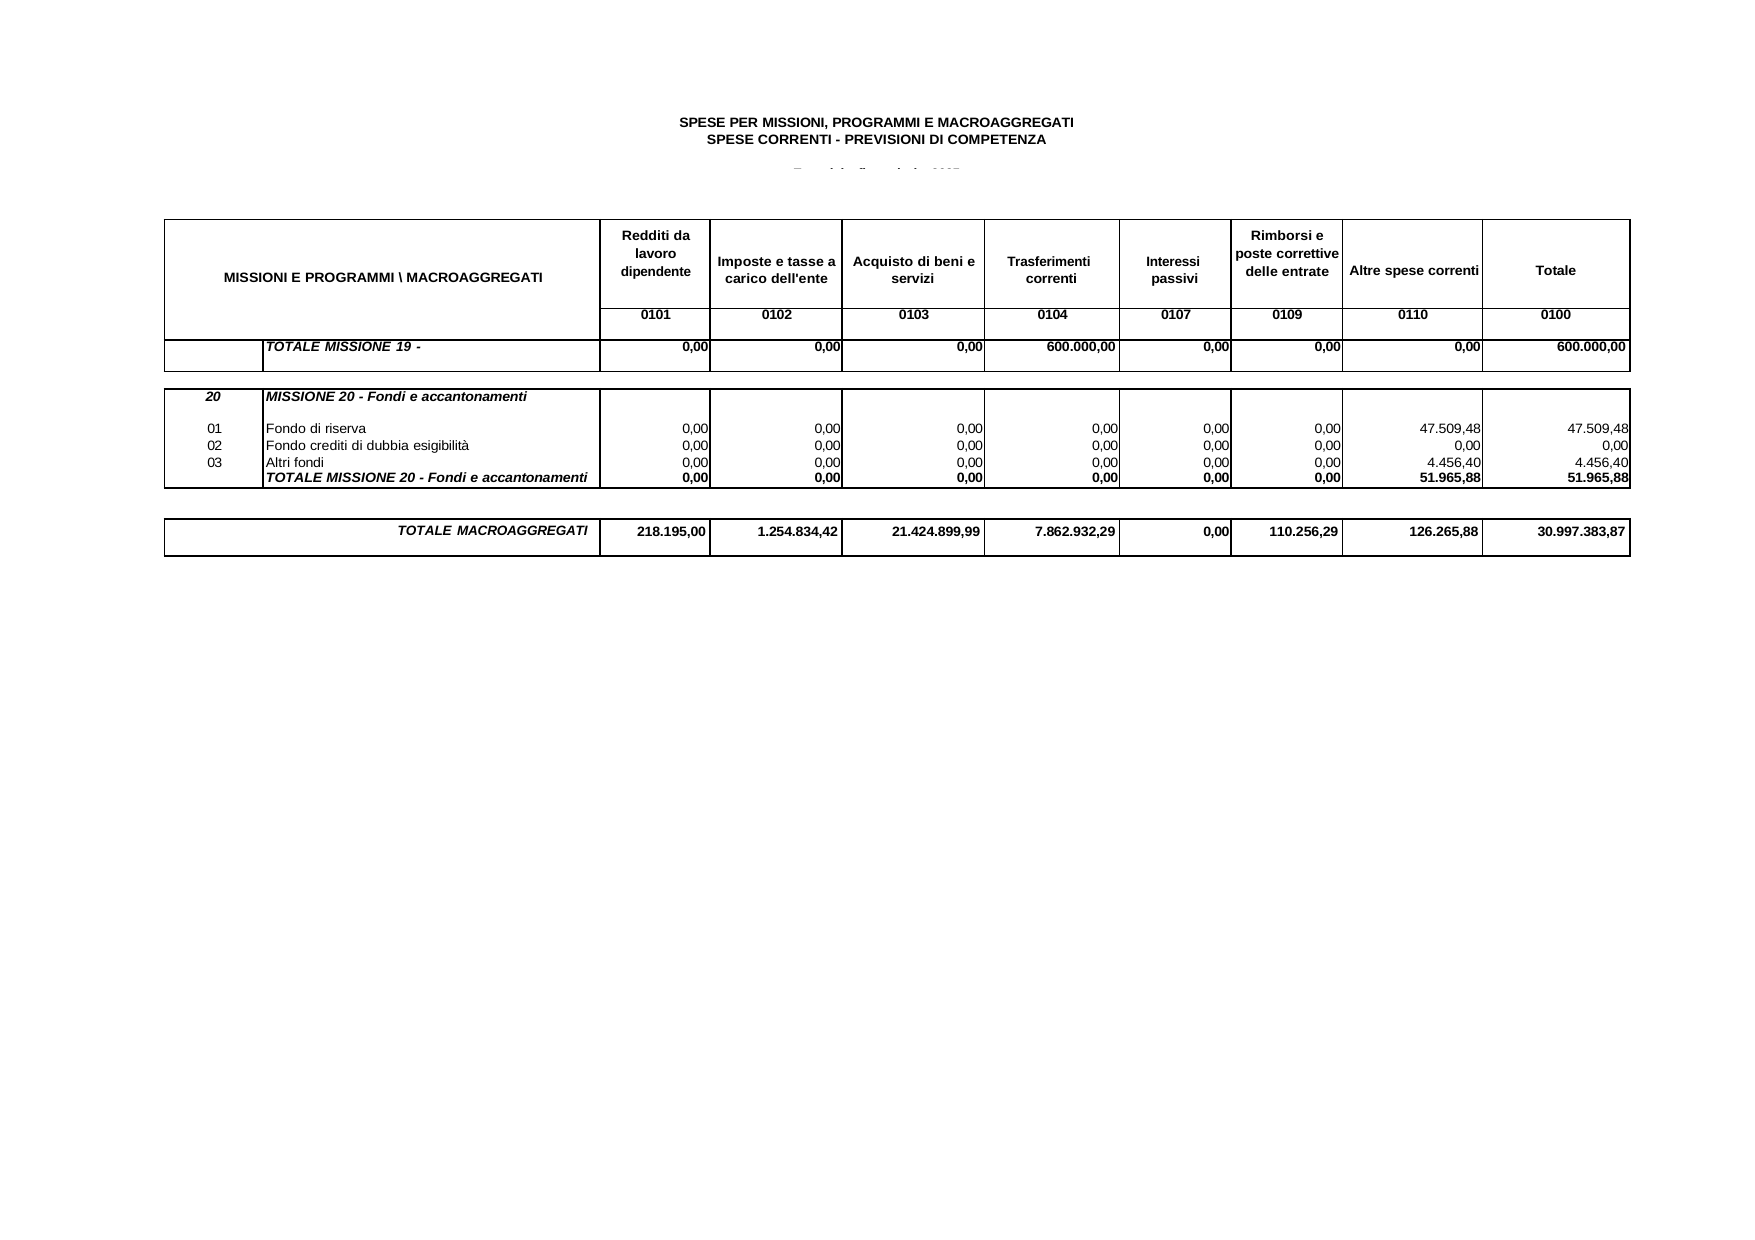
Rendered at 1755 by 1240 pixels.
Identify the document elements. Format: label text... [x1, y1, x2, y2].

table_header 21.424.899,99 [843, 520, 984, 555]
table_cell 47.509,48 [1483, 421, 1629, 438]
table_cell 0,00 [601, 341, 709, 371]
table_cell [165, 472, 262, 487]
table_header Acquisto di beni e servizi [843, 220, 984, 308]
table_header 218.195,00 [601, 520, 709, 555]
table_header 0,00 [1120, 520, 1230, 555]
table_cell 0,00 [601, 439, 709, 455]
table_cell 0,00 [1232, 421, 1342, 438]
table_cell 0,00 [1120, 341, 1230, 371]
table_header TOTALE MACROAGGREGATI [165, 520, 599, 555]
table_cell 0103 [843, 309, 984, 339]
table_header [1483, 390, 1629, 421]
table_header [1120, 390, 1230, 421]
table_header Redditi da lavoro dipendente [601, 220, 709, 308]
table_cell 0,00 [1120, 439, 1230, 455]
table_cell 600.000,00 [1483, 341, 1629, 371]
table_header 7.862.932,29 [985, 520, 1119, 555]
table_cell 0,00 [711, 455, 841, 472]
table_cell 0,00 [843, 421, 984, 438]
table_header 30.997.383,87 [1483, 520, 1629, 555]
table_header Totale [1483, 220, 1629, 308]
table_header [1343, 390, 1482, 421]
table_cell 0,00 [1232, 472, 1342, 487]
table_cell 03 [165, 455, 262, 472]
table_header Trasferimenti correnti [985, 220, 1119, 308]
table_cell 0,00 [711, 439, 841, 455]
table_header 126.265,88 [1343, 520, 1482, 555]
table_cell 0,00 [843, 439, 984, 455]
table_header MISSIONI E PROGRAMMI \ MACROAGGREGATI [165, 220, 599, 339]
table_header 110.256,29 [1232, 520, 1342, 555]
table_header [1232, 390, 1342, 421]
table_cell 0,00 [1343, 439, 1482, 455]
table_cell 0109 [1232, 309, 1342, 339]
table_cell 0,00 [1483, 439, 1629, 455]
table_cell 0,00 [711, 472, 841, 487]
table_cell TOTALE MISSIONE 20 - Fondi e accantonamenti [264, 472, 599, 487]
table_cell 0,00 [985, 472, 1119, 487]
table_header Interessi passivi [1120, 220, 1230, 308]
table_cell 4.456,40 [1343, 455, 1482, 472]
table_cell 0,00 [711, 421, 841, 438]
table_cell 0110 [1343, 309, 1482, 339]
table_cell 47.509,48 [1343, 421, 1482, 438]
table_cell 0101 [601, 309, 709, 339]
table_cell 0,00 [843, 472, 984, 487]
table_cell 0,00 [601, 421, 709, 438]
table_header [601, 390, 709, 421]
table_cell 0,00 [711, 341, 841, 371]
table_cell 0,00 [843, 455, 984, 472]
table_cell Fondo crediti di dubbia esigibilità [264, 439, 599, 455]
table_cell 0107 [1120, 309, 1230, 339]
table_cell Altri fondi [264, 455, 599, 472]
table_cell 51.965,88 [1483, 472, 1629, 487]
table_cell 0,00 [1232, 439, 1342, 455]
table_cell 02 [165, 439, 262, 455]
table_cell 0,00 [601, 472, 709, 487]
table_cell 0,00 [1232, 341, 1342, 371]
table_header Rimborsi e poste correttive delle entrate [1232, 220, 1342, 308]
table_header [711, 390, 841, 421]
table_cell 600.000,00 [985, 341, 1119, 371]
table_cell 0,00 [843, 341, 984, 371]
table_cell 0,00 [1343, 341, 1482, 371]
table_header MISSIONE 20 - Fondi e accantonamenti [264, 390, 599, 421]
table_cell 01 [165, 421, 262, 438]
table_header [985, 390, 1119, 421]
table_cell 0,00 [1120, 472, 1230, 487]
table_cell 0104 [985, 309, 1119, 339]
table_cell 0,00 [985, 455, 1119, 472]
table_cell TOTALE MISSIONE 19 - [264, 341, 599, 371]
table_cell 4.456,40 [1483, 455, 1629, 472]
table_cell 51.965,88 [1343, 472, 1482, 487]
table_cell [165, 341, 262, 371]
table_cell 0,00 [1120, 421, 1230, 438]
table_cell Fondo di riserva [264, 421, 599, 438]
table_header Altre spese correnti [1343, 220, 1482, 308]
table_header 1.254.834,42 [711, 520, 841, 555]
table_header [843, 390, 984, 421]
table_header Imposte e tasse a carico dell'ente [711, 220, 841, 308]
table_cell 0,00 [985, 439, 1119, 455]
table_cell 0102 [711, 309, 841, 339]
table_cell 0,00 [1120, 455, 1230, 472]
table_cell 0,00 [985, 421, 1119, 438]
table_cell 0,00 [1232, 455, 1342, 472]
table_header 20 [165, 390, 262, 421]
table_cell 0,00 [601, 455, 709, 472]
table_cell 0100 [1483, 309, 1629, 339]
